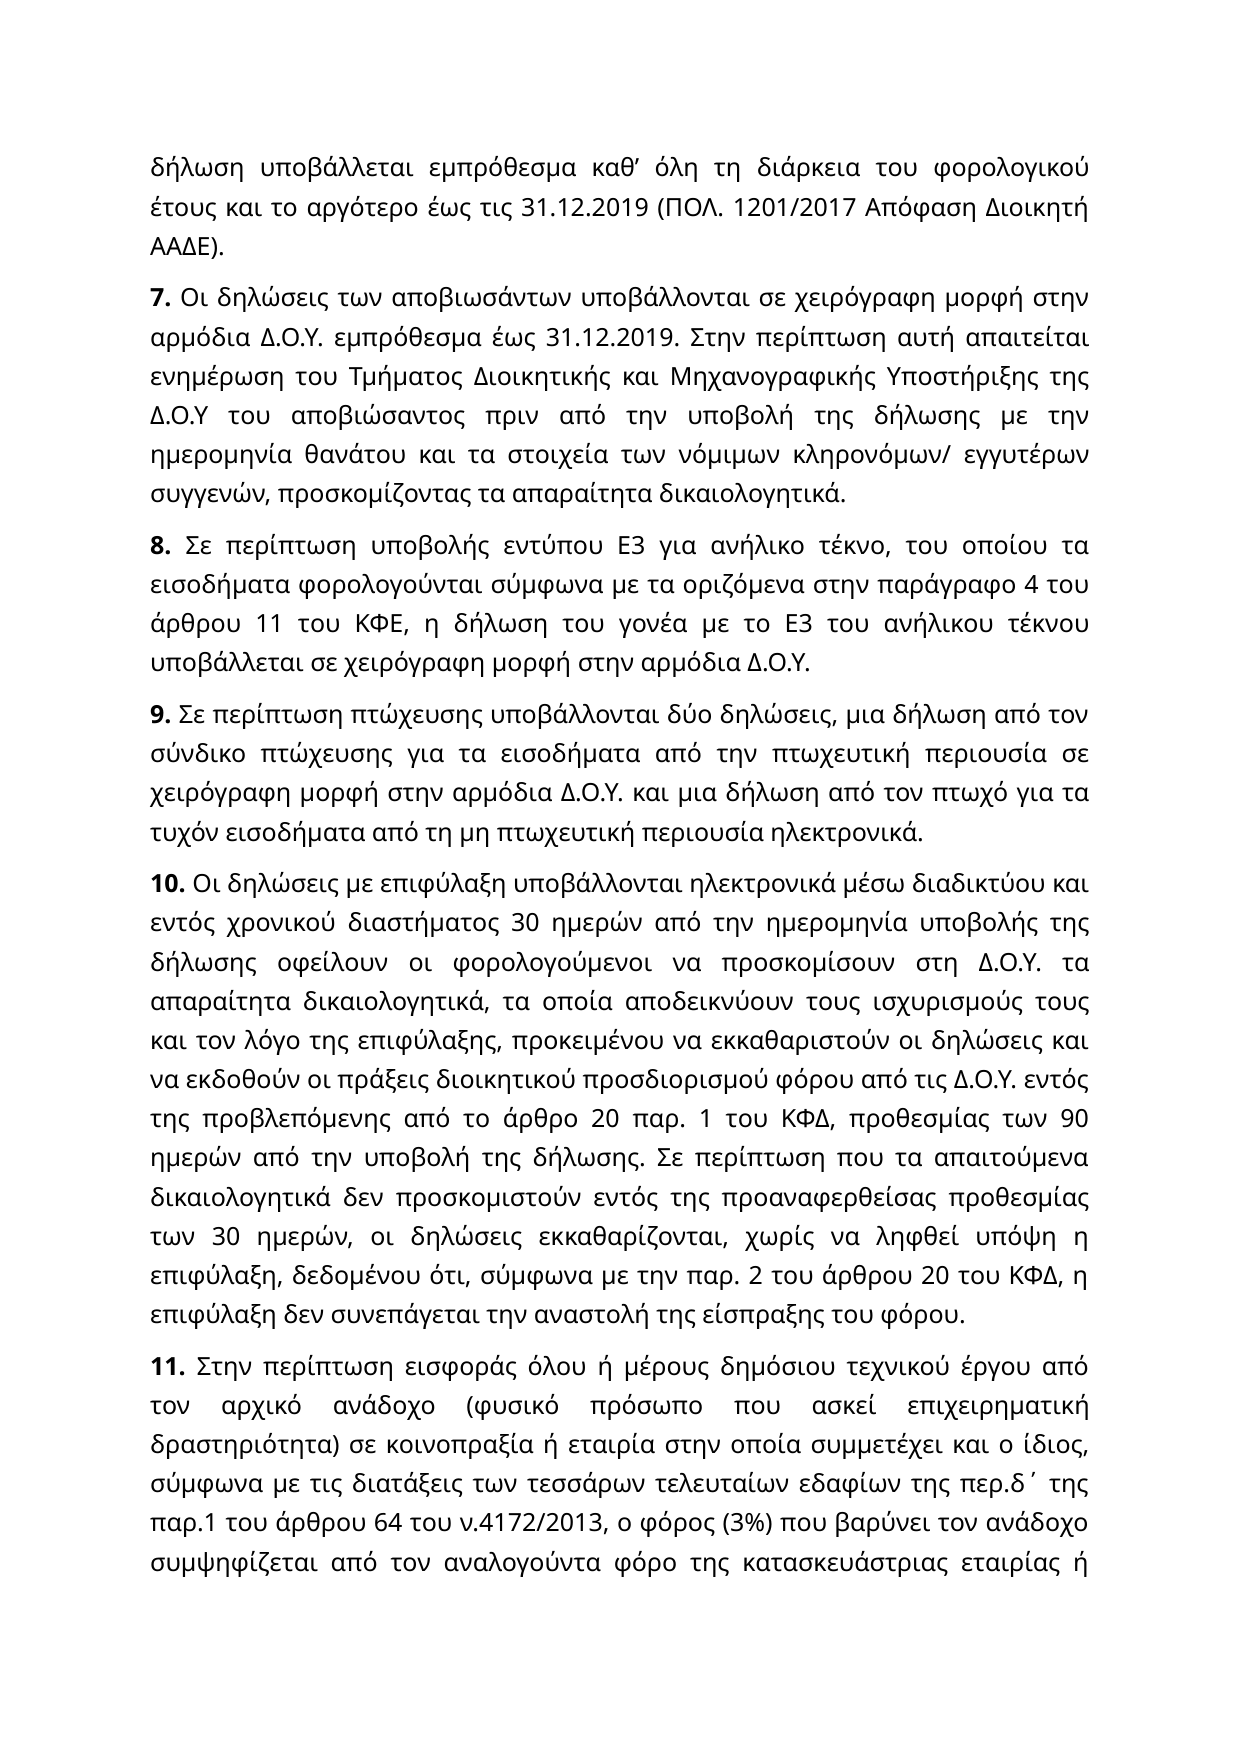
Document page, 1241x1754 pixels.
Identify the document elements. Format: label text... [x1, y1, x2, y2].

text 9. Σε περίπτωση πτώχευσης υποβάλλονται δύο δηλώσεις, μια δήλωση από τον σύνδικο πτώχευσης για τα εισοδήματα από την πτωχευτική περιουσία σε χειρόγραφη μορφή στην αρμόδια Δ.Ο.Υ. και μια δήλωση από τον πτωχό για τα τυχόν εισοδήματα από τη μη πτωχευτική περιουσία ηλεκτρονικά. [150, 697, 1090, 848]
text 8. Σε περίπτωση υποβολής εντύπου Ε3 για ανήλικο τέκνο, του οποίου τα εισοδήματα φορολογούνται σύμφωνα με τα οριζόμενα στην παράγραφο 4 του άρθρου 11 του ΚΦΕ, η δήλωση του γονέα με το Ε3 του ανήλικου τέκνου υποβάλλεται σε χειρόγραφη μορφή στην αρμόδια Δ.Ο.Υ. [150, 527, 1090, 679]
text δήλωση υποβάλλεται εμπρόθεσμα καθ’ όλη τη διάρκεια του φορολογικού έτους και το αργότερο έως τις 31.12.2019 (ΠΟΛ. 1201/2017 Απόφαση Διοικητή ΑΑΔΕ). [150, 150, 1090, 262]
text 7. Οι δηλώσεις των αποβιωσάντων υποβάλλονται σε χειρόγραφη μορφή στην αρμόδια Δ.Ο.Υ. εμπρόθεσμα έως 31.12.2019. Στην περίπτωση αυτή απαιτείται ενημέρωση του Τμήματος Διοικητικής και Μηχανογραφικής Υποστήριξης της Δ.Ο.Υ του αποβιώσαντος πριν από την υποβολή της δήλωσης με την ημερομηνία θανάτου και τα στοιχεία των νόμιμων κληρονόμων/ εγγυτέρων συγγενών, προσκομίζοντας τα απαραίτητα δικαιολογητικά. [150, 280, 1090, 510]
text 10. Οι δηλώσεις με επιφύλαξη υποβάλλονται ηλεκτρονικά μέσω διαδικτύου και εντός χρονικού διαστήματος 30 ημερών από την ημερομηνία υποβολής της δήλωσης οφείλουν οι φορολογούμενοι να προσκομίσουν στη Δ.Ο.Υ. τα απαραίτητα δικαιολογητικά, τα οποία αποδεικνύουν τους ισχυρισμούς τους και τον λόγο της επιφύλαξης, προκειμένου να εκκαθαριστούν οι δηλώσεις και να εκδοθούν οι πράξεις διοικητικού προσδιορισμού φόρου από τις Δ.Ο.Υ. εντός της προβλεπόμενης από το άρθρο 20 παρ. 1 του ΚΦΔ, προθεσμίας των 90 ημερών από την υποβολή της δήλωσης. Σε περίπτωση που τα απαιτούμενα δικαιολογητικά δεν προσκομιστούν εντός της προαναφερθείσας προθεσμίας των 30 ημερών, οι δηλώσεις εκκαθαρίζονται, χωρίς να ληφθεί υπόψη η επιφύλαξη, δεδομένου ότι, σύμφωνα με την παρ. 2 του άρθρου 20 του ΚΦΔ, η επιφύλαξη δεν συνεπάγεται την αναστολή της είσπραξης του φόρου. [150, 866, 1090, 1331]
text 11. Στην περίπτωση εισφοράς όλου ή μέρους δημόσιου τεχνικού έργου από τον αρχικό ανάδοχο (φυσικό πρόσωπο που ασκεί επιχειρηματική δραστηριότητα) σε κοινοπραξία ή εταιρία στην οποία συμμετέχει και ο ίδιος, σύμφωνα με τις διατάξεις των τεσσάρων τελευταίων εδαφίων της περ.δ΄ της παρ.1 του άρθρου 64 του ν.4172/2013, ο φόρος (3%) που βαρύνει τον ανάδοχο συμψηφίζεται από τον αναλογούντα φόρο της κατασκευάστριας εταιρίας ή [150, 1348, 1090, 1578]
